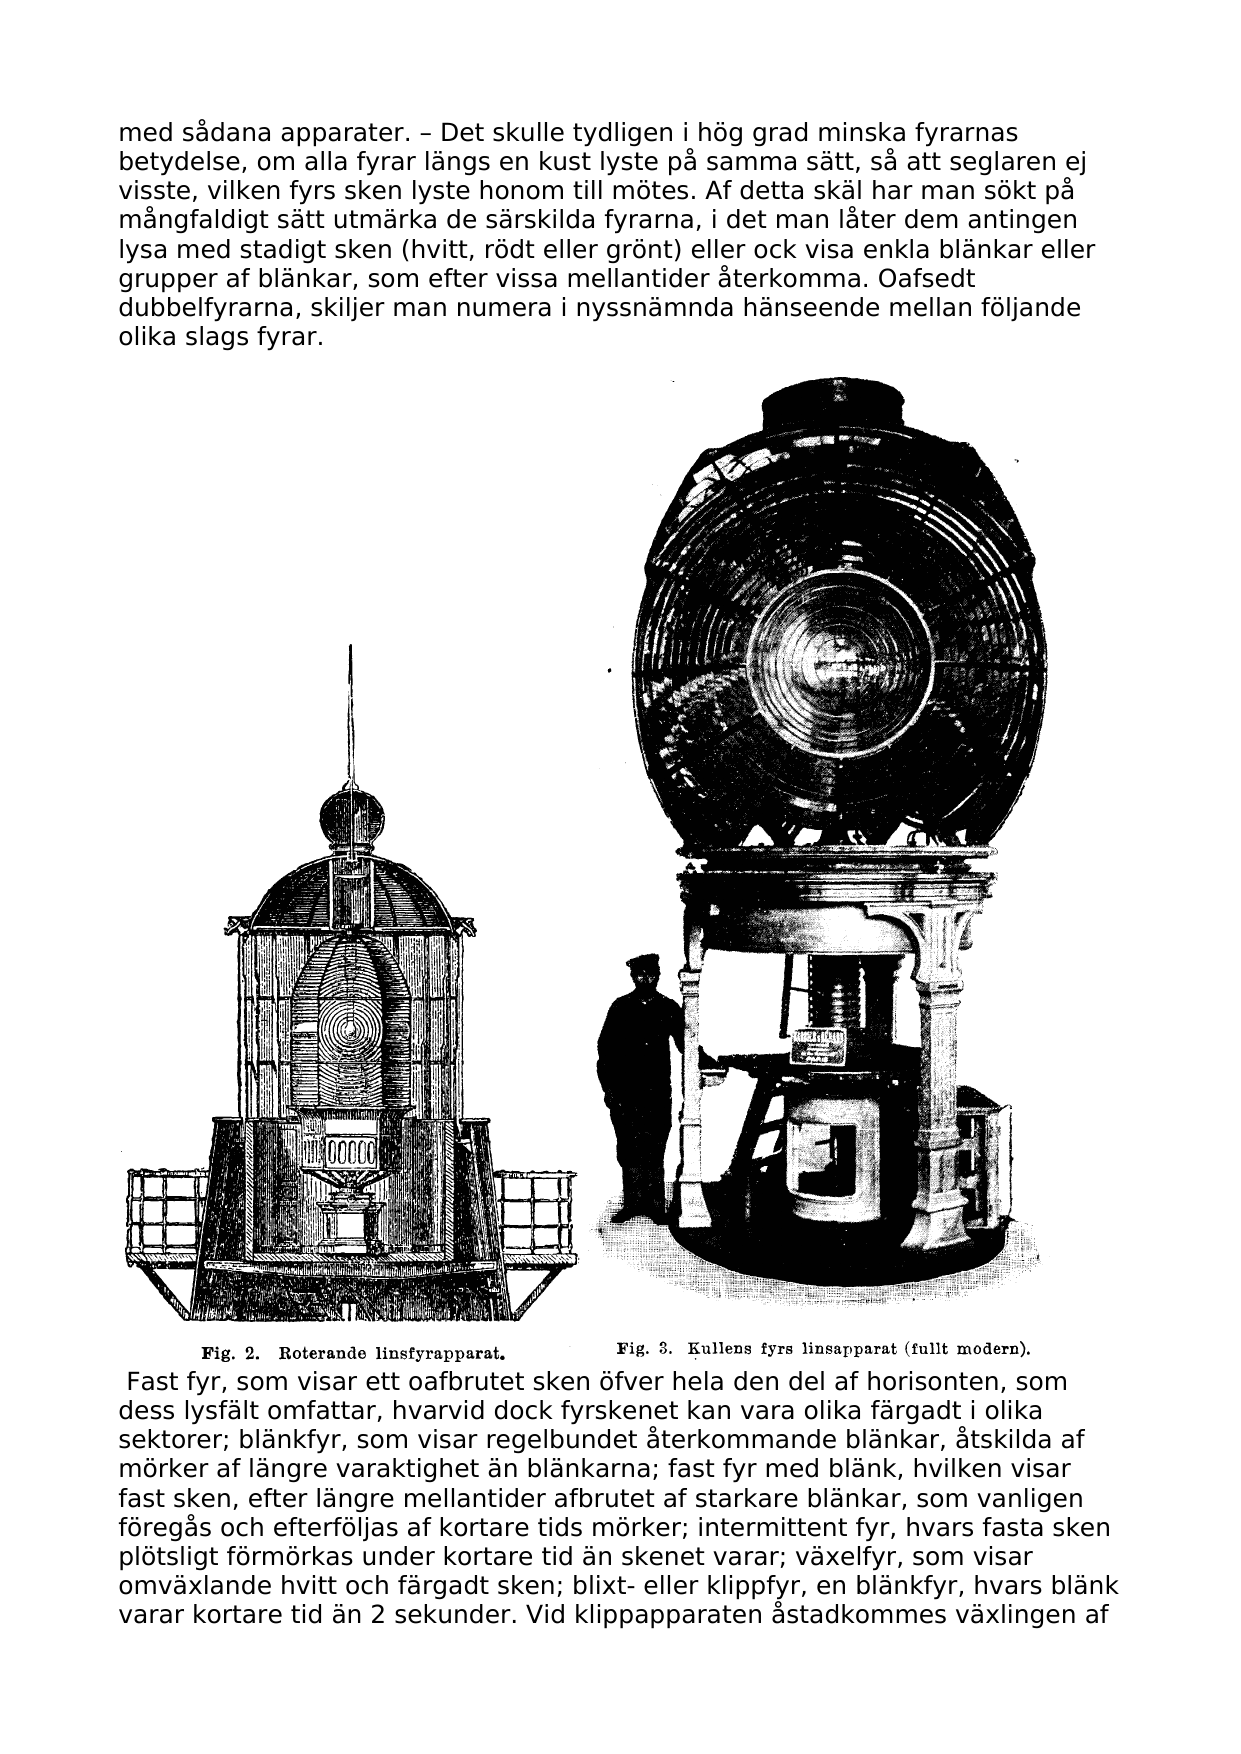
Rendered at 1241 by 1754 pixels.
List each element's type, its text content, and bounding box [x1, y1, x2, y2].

text med sådana apparater. – Det skulle tydligen i hög grad minska fyrarnas betydelse, om alla fyrar längs en kust lyste på samma sätt, så att seglaren ej visste, vilken fyrs sken lyste honom till mötes. Af detta skäl har man sökt på mångfaldigt sätt utmärka de särskilda fyrarna, i det man låter dem antingen lysa med stadigt sken (hvitt, rödt eller grönt) eller ock visa enkla blänkar eller grupper af blänkar, som efter vissa mellantider återkomma. Oafsedt dubbelfyrarna, skiljer man numera i nyssnämnda hänseende mellan följande olika slags fyrar. [118, 118, 1122, 351]
text Fast fyr, som visar ett oafbrutet sken öfver hela den del af horisonten, som dess lysfält omfattar, hvarvid dock fyrskenet kan vara olika färgadt i olika sektorer; blänkfyr, som visar regelbundet återkommande blänkar, åtskilda af mörker af längre varaktighet än blänkarna; fast fyr med blänk, hvilken visar fast sken, efter längre mellantider afbrutet af starkare blänkar, som vanligen föregås och efterföljas af kortare tids mörker; intermittent fyr, hvars fasta sken plötsligt förmörkas under kortare tid än skenet varar; växelfyr, som visar omväxlande hvitt och färgadt sken; blixt- eller klippfyr, en blänkfyr, hvars blänk varar kortare tid än 2 sekunder. Vid klippapparaten åstadkommes växlingen af [118, 364, 1122, 1629]
picture [118, 363, 1056, 1367]
